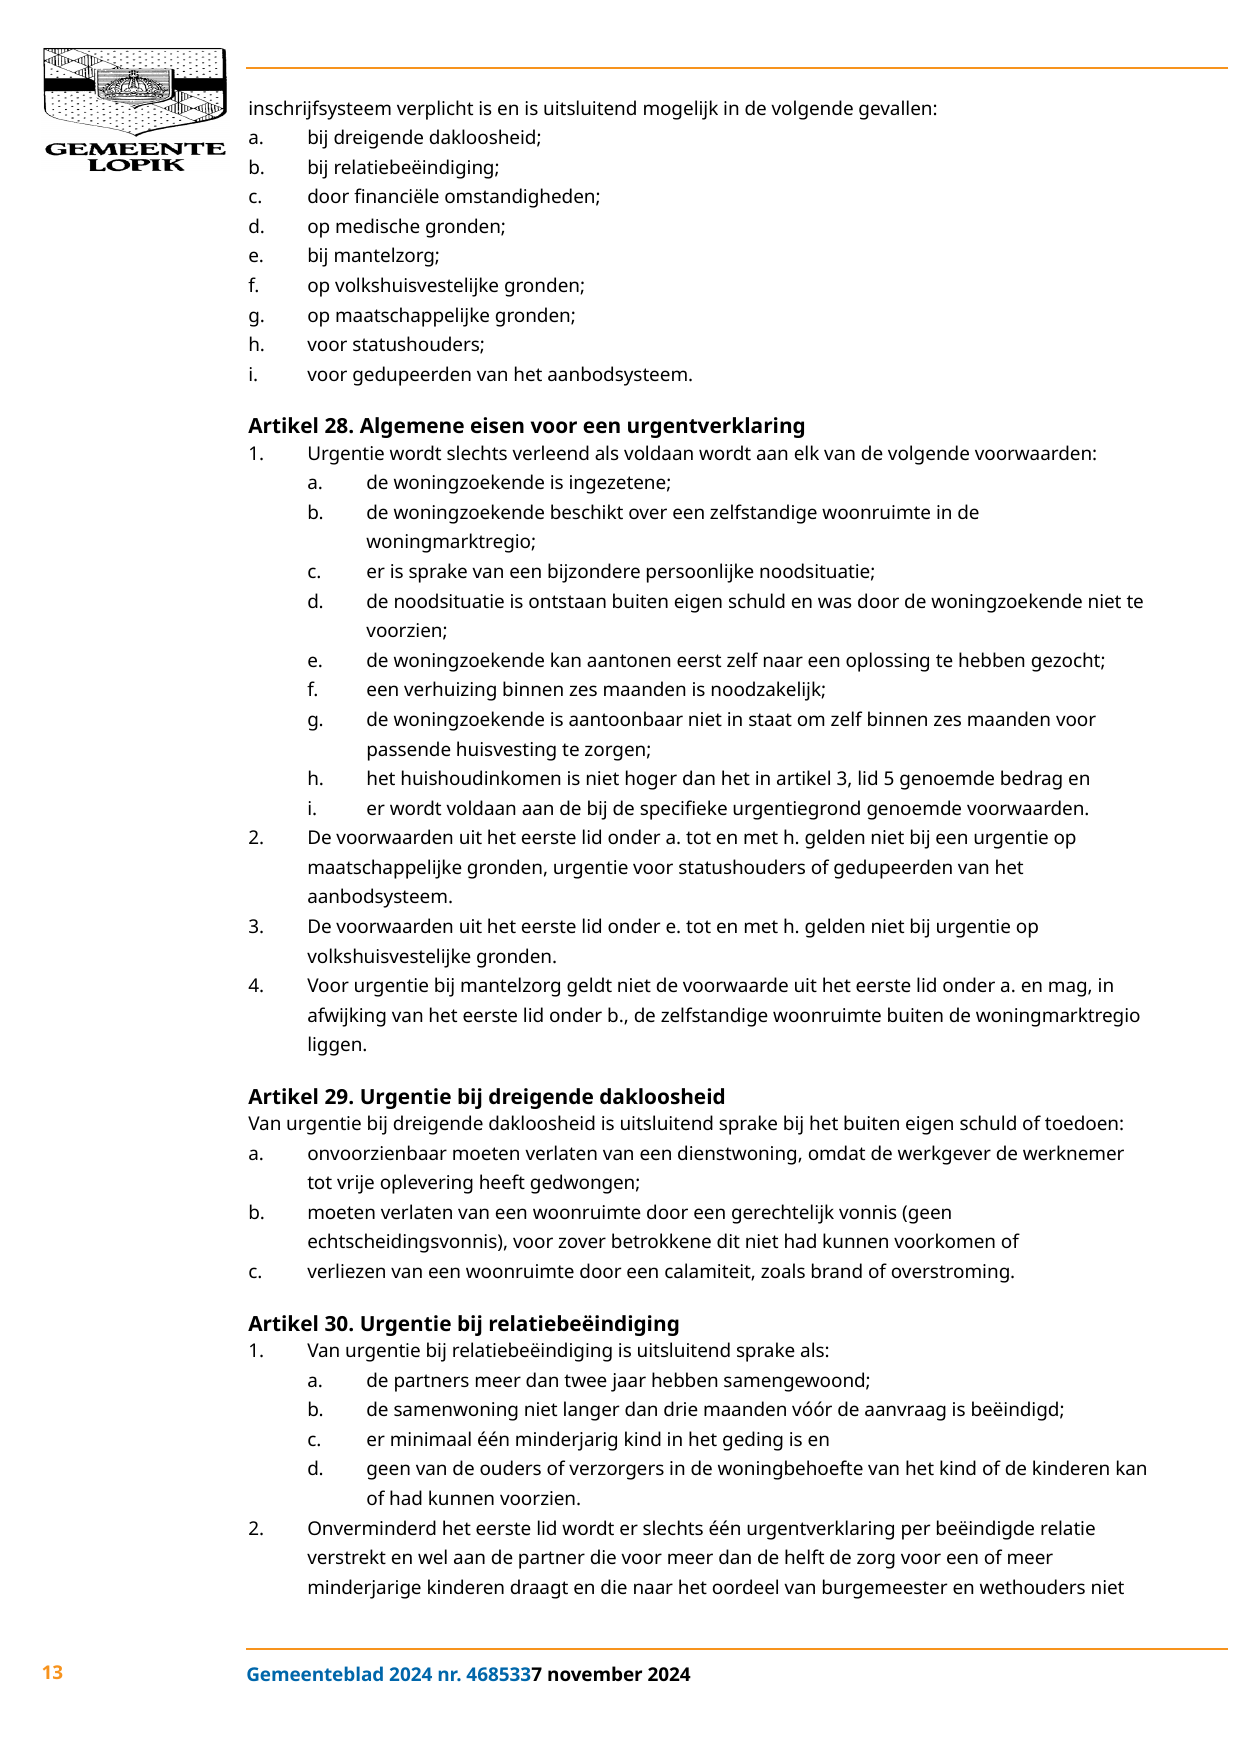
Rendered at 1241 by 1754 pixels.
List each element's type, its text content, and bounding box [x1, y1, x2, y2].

list er is sprake van een bijzondere persoonlijke noodsituatie; [307, 558, 1152, 584]
list de partners meer dan twee jaar hebben samengewoond; [307, 1367, 1152, 1392]
list een verhuizing binnen zes maanden is noodzakelijk; [307, 677, 1152, 702]
text Artikel 29. Urgentie bij dreigende dakloosheid [248, 1082, 1152, 1110]
list de woningzoekende kan aantonen eerst zelf naar een oplossing te hebben gezocht; [307, 647, 1152, 673]
list de samenwoning niet langer dan drie maanden vóór de aanvraag is beëindigd; [307, 1396, 1152, 1422]
list de woningzoekende beschikt over een zelfstandige woonruimte in de woningmarktregio; [307, 499, 1152, 554]
text Van urgentie bij dreigende dakloosheid is uitsluitend sprake bij het buiten eigen schuld of toedoen: [248, 1110, 1152, 1136]
list voor statushouders; [248, 331, 1152, 357]
list Onverminderd het eerste lid wordt er slechts één urgentverklaring per beëindigde relatie verstrekt en wel aan de partner die voor meer dan de helft de zorg voor een of meer minderjarige kinderen draagt en die naar het oordeel van burgemeester en wethouders niet [248, 1515, 1152, 1599]
list De voorwaarden uit het eerste lid onder a. tot en met h. gelden niet bij een urgentie op maatschappelijke gronden, urgentie voor statushouders of gedupeerden van het aanbodsysteem. [248, 824, 1152, 909]
list er wordt voldaan aan de bij de specifieke urgentiegrond genoemde voorwaarden. [307, 795, 1152, 821]
picture [41, 47, 231, 172]
list geen van de ouders of verzorgers in de woningbehoefte van het kind of de kinderen kan of had kunnen voorzien. [307, 1456, 1152, 1511]
list Urgentie wordt slechts verleend als voldaan wordt aan elk van de volgende voorwaarden: [248, 440, 1152, 466]
list De voorwaarden uit het eerste lid onder e. tot en met h. gelden niet bij urgentie op volkshuisvestelijke gronden. [248, 913, 1152, 968]
list bij relatiebeëindiging; [248, 154, 1152, 180]
list er minimaal één minderjarig kind in het geding is en [307, 1426, 1152, 1452]
list verliezen van een woonruimte door een calamiteit, zoals brand of overstroming. [248, 1258, 1152, 1284]
list moeten verlaten van een woonruimte door een gerechtelijk vonnis (geen echtscheidingsvonnis), voor zover betrokkene dit niet had kunnen voorkomen of [248, 1199, 1152, 1254]
list de noodsituatie is ontstaan buiten eigen schuld en was door de woningzoekende niet te voorzien; [307, 588, 1152, 643]
text Artikel 30. Urgentie bij relatiebeëindiging [248, 1309, 1152, 1337]
list de woningzoekende is aantoonbaar niet in staat om zelf binnen zes maanden voor passende huisvesting te zorgen; [307, 706, 1152, 761]
list onvoorzienbaar moeten verlaten van een dienstwoning, omdat de werkgever de werknemer tot vrije oplevering heeft gedwongen; [248, 1140, 1152, 1195]
list bij dreigende dakloosheid; [248, 124, 1152, 150]
list voor gedupeerden van het aanbodsysteem. [248, 361, 1152, 387]
list door financiële omstandigheden; [248, 183, 1152, 209]
list de woningzoekende is ingezetene; [307, 469, 1152, 495]
list op maatschappelijke gronden; [248, 302, 1152, 328]
text Artikel 28. Algemene eisen voor een urgentverklaring [248, 411, 1152, 440]
list Van urgentie bij relatiebeëindiging is uitsluitend sprake als: [248, 1337, 1152, 1363]
list op volkshuisvestelijke gronden; [248, 272, 1152, 298]
list bij mantelzorg; [248, 243, 1152, 268]
list Voor urgentie bij mantelzorg geldt niet de voorwaarde uit het eerste lid onder a. en mag, in afwijking van het eerste lid onder b., de zelfstandige woonruimte buiten de woningmarktregio liggen. [248, 972, 1152, 1057]
list op medische gronden; [248, 213, 1152, 239]
list het huishoudinkomen is niet hoger dan het in artikel 3, lid 5 genoemde bedrag en [307, 765, 1152, 791]
text inschrijfsysteem verplicht is en is uitsluitend mogelijk in de volgende gevallen: [248, 95, 1152, 121]
